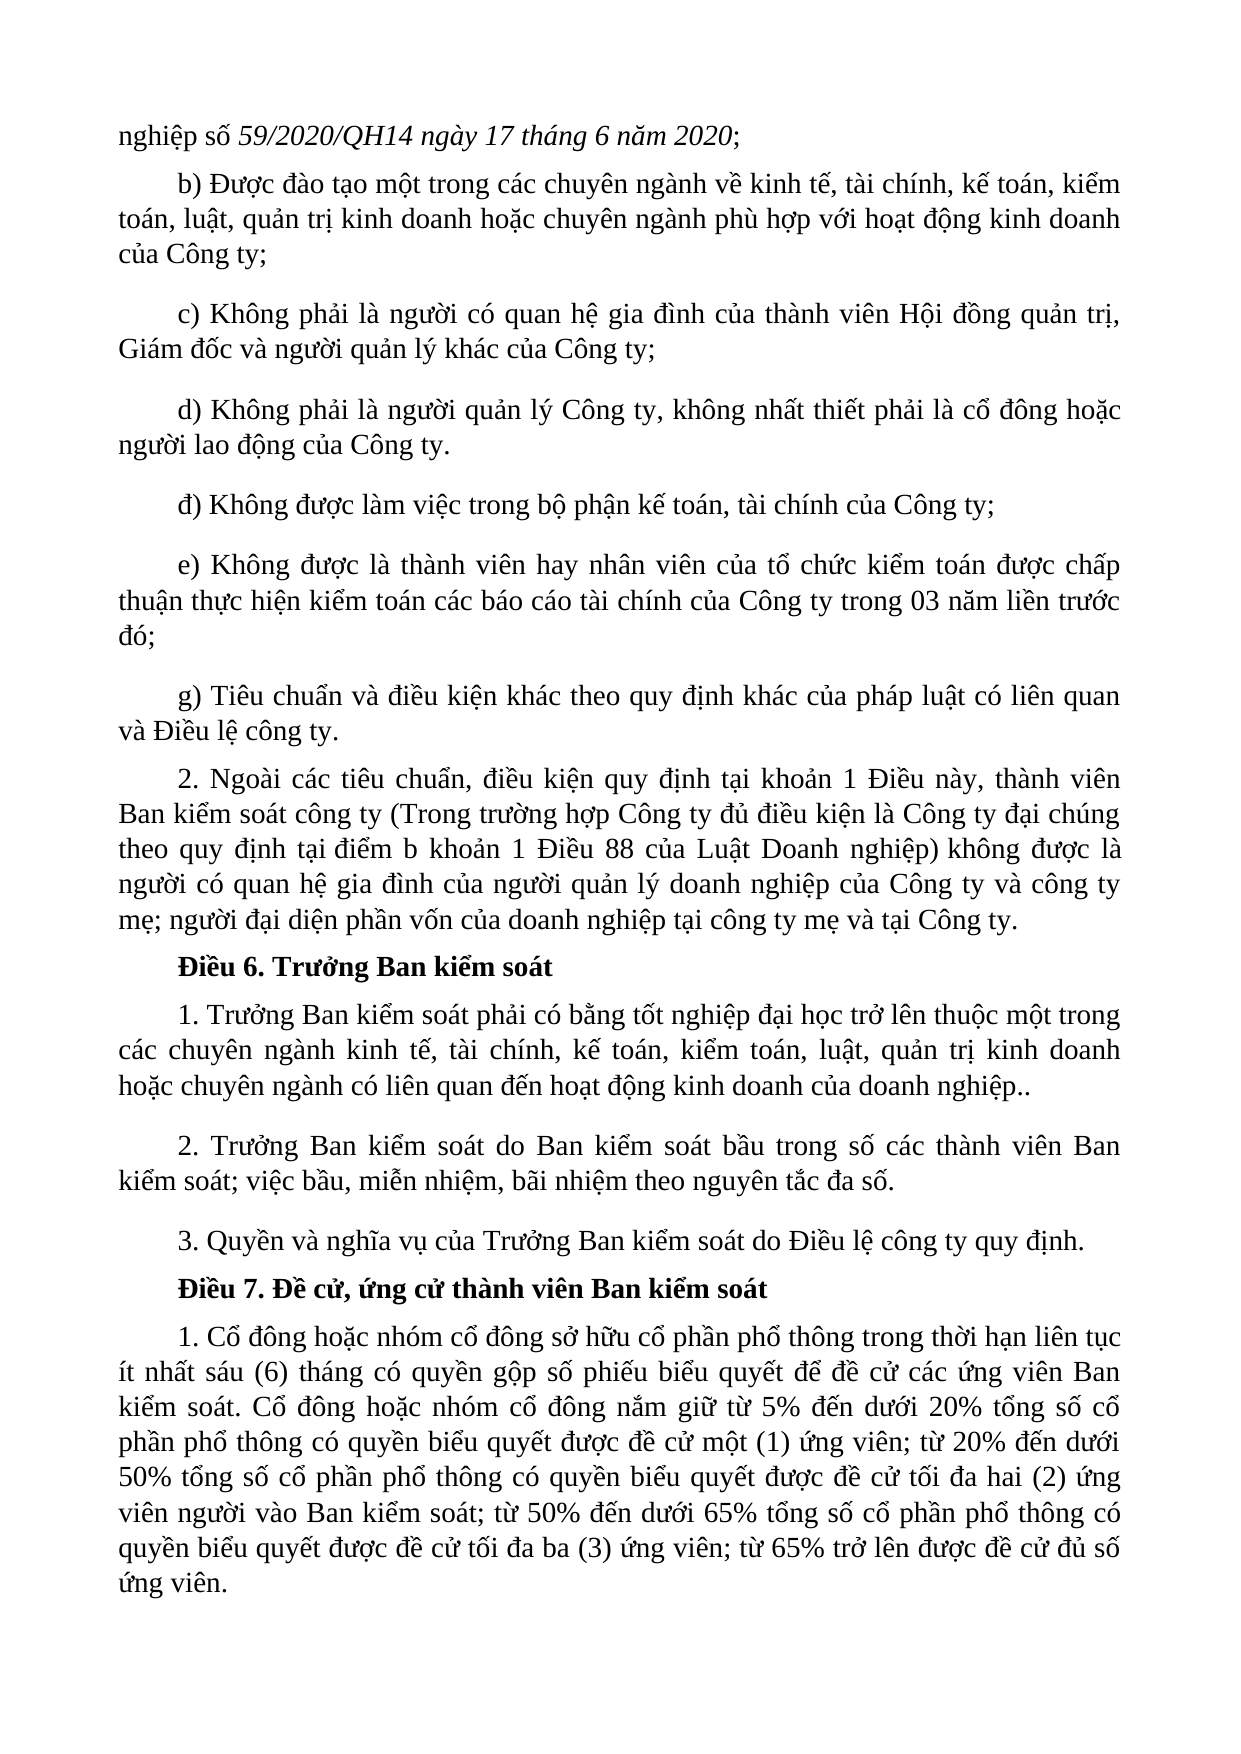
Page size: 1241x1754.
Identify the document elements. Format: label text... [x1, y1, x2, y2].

text 3. Quyền và nghĩa vụ của Trưởng Ban kiểm soát do Điều lệ công ty quy định. [118, 1223, 1122, 1257]
text đ) Không được làm việc trong bộ phận kế toán, tài chính của Công ty; [118, 487, 1122, 521]
text g) Tiêu chuẩn và điều kiện khác theo quy định khác của pháp luật có liên quan và Điều lệ công ty. [118, 678, 1122, 747]
text e) Không được là thành viên hay nhân viên của tổ chức kiểm toán được chấp thuận thực hiện kiểm toán các báo cáo tài chính của Công ty trong 03 năm liền trước đó; [118, 547, 1122, 651]
text b) Được đào tạo một trong các chuyên ngành về kinh tế, tài chính, kế toán, kiểm toán, luật, quản trị kinh doanh hoặc chuyên ngành phù hợp với hoạt động kinh doanh của Công ty; [118, 166, 1122, 270]
text 2. Ngoài các tiêu chuẩn, điều kiện quy định tại khoản 1 Điều này, thành viên Ban kiểm soát công ty (Trong trường hợp Công ty đủ điều kiện là Công ty đại chúng theo quy định tại điểm b khoản 1 Điều 88 của Luật Doanh nghiệp) không được là người có quan hệ gia đình của người quản lý doanh nghiệp của Công ty và công ty mẹ; người đại diện phần vốn của doanh nghiệp tại công ty mẹ và tại Công ty. [118, 761, 1122, 935]
text Điều 7. Đề cử, ứng cử thành viên Ban kiểm soát [118, 1271, 1122, 1304]
text 1. Trưởng Ban kiểm soát phải có bằng tốt nghiệp đại học trở lên thuộc một trong các chuyên ngành kinh tế, tài chính, kế toán, kiểm toán, luật, quản trị kinh doanh hoặc chuyên ngành có liên quan đến hoạt động kinh doanh của doanh nghiệp.. [118, 997, 1122, 1101]
text nghiệp số 59/2020/QH14 ngày 17 tháng 6 năm 2020; [118, 118, 1122, 152]
text 1. Cổ đông hoặc nhóm cổ đông sở hữu cổ phần phổ thông trong thời hạn liên tục ít nhất sáu (6) tháng có quyền gộp số phiếu biểu quyết để đề cử các ứng viên Ban kiểm soát. Cổ đông hoặc nhóm cổ đông nắm giữ từ 5% đến dưới 20% tổng số cổ phần phổ thông có quyền biểu quyết được đề cử một (1) ứng viên; từ 20% đến dưới 50% tổng số cổ phần phổ thông có quyền biểu quyết được đề cử tối đa hai (2) ứng viên người vào Ban kiểm soát; từ 50% đến dưới 65% tổng số cổ phần phổ thông có quyền biểu quyết được đề cử tối đa ba (3) ứng viên; từ 65% trở lên được đề cử đủ số ứng viên. [118, 1319, 1122, 1599]
text d) Không phải là người quản lý Công ty, không nhất thiết phải là cổ đông hoặc người lao động của Công ty. [118, 392, 1122, 461]
text Điều 6. Trưởng Ban kiểm soát [118, 949, 1122, 983]
text 2. Trưởng Ban kiểm soát do Ban kiểm soát bầu trong số các thành viên Ban kiểm soát; việc bầu, miễn nhiệm, bãi nhiệm theo nguyên tắc đa số. [118, 1128, 1122, 1197]
text c) Không phải là người có quan hệ gia đình của thành viên Hội đồng quản trị, Giám đốc và người quản lý khác của Công ty; [118, 296, 1122, 365]
